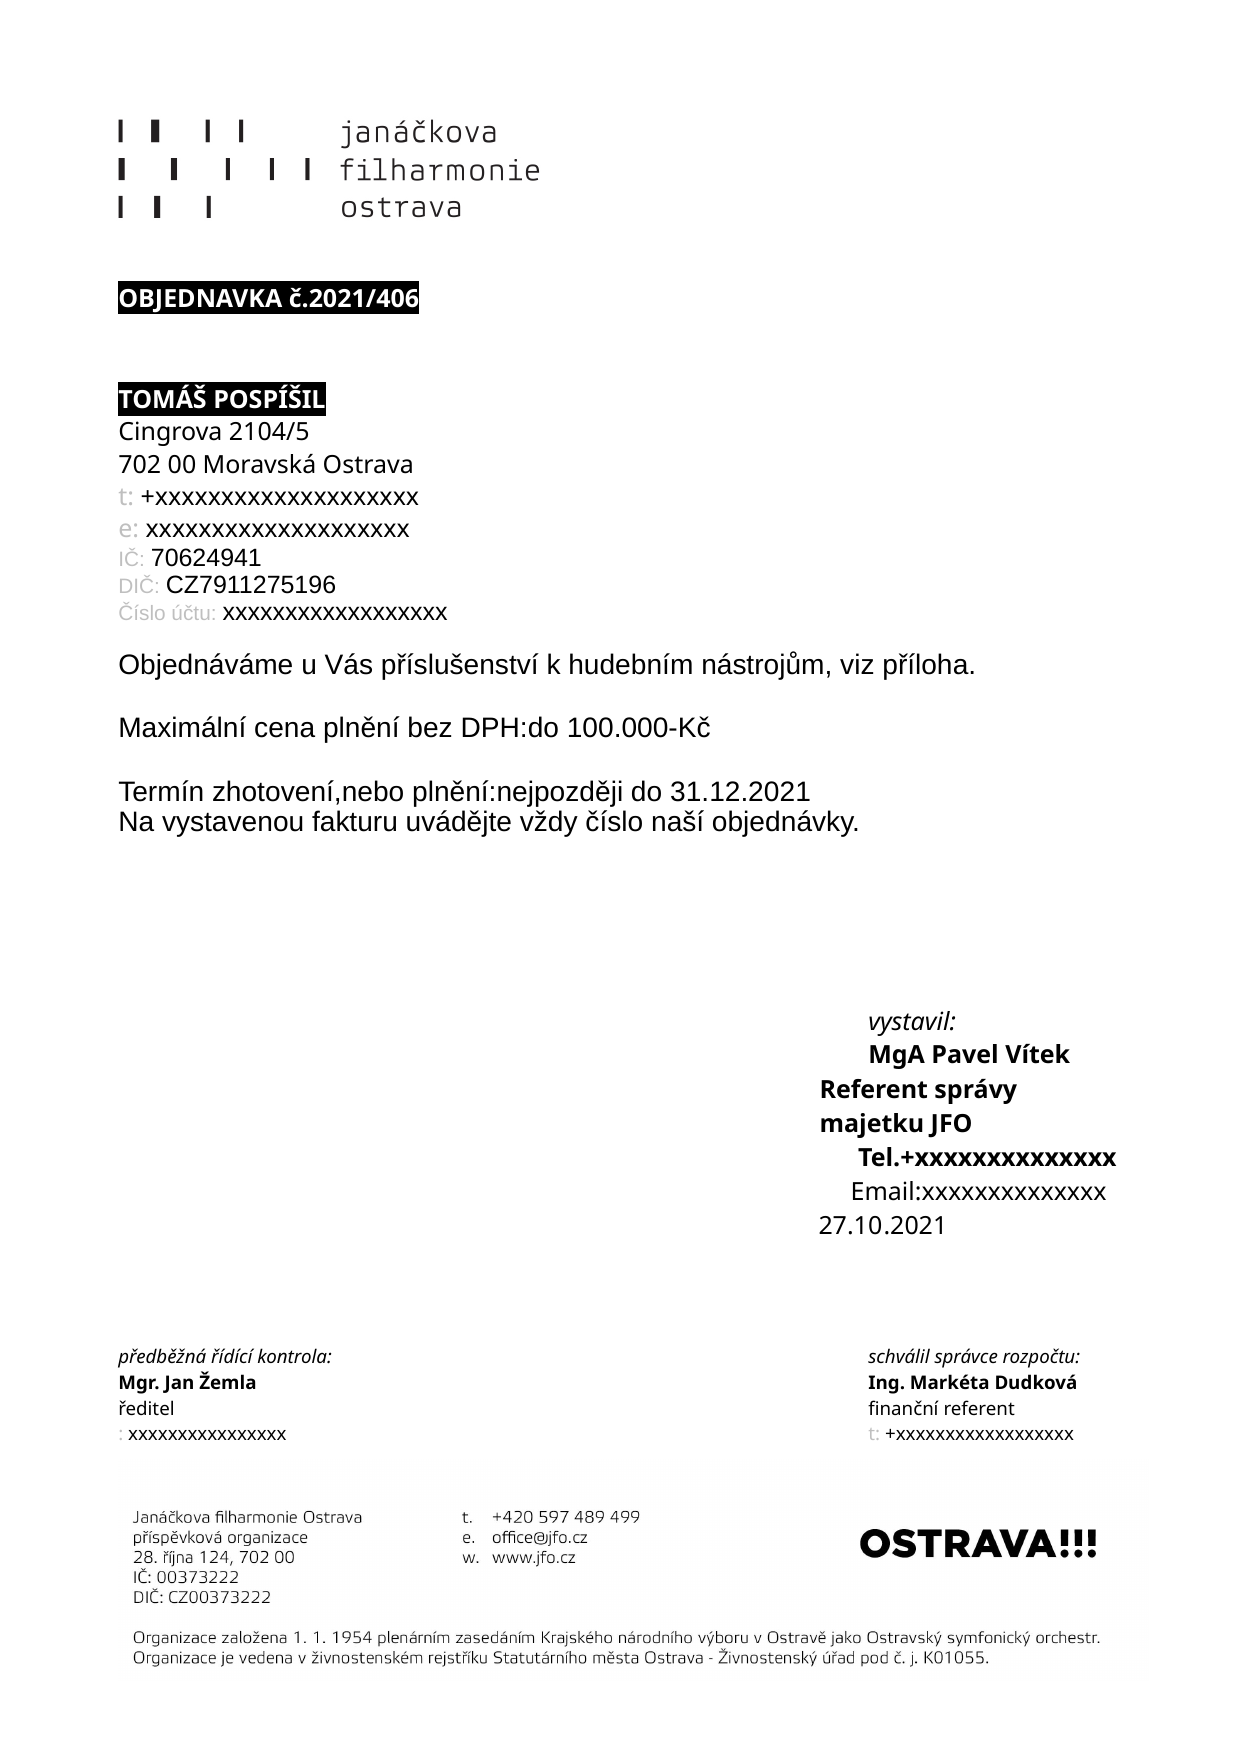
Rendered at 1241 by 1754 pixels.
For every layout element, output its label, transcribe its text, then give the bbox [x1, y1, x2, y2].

text majetku JFO [118, 1105, 1147, 1139]
text Na vystavenou fakturu uvádějte vždy číslo naší objednávky. [118, 807, 1152, 838]
text : xxxxxxxxxxxxxxxx t: +xxxxxxxxxxxxxxxxxx [118, 1420, 1147, 1446]
text 702 00 Moravská Ostrava [118, 447, 1152, 479]
text Email:xxxxxxxxxxxxxx [118, 1173, 1147, 1207]
text OBJEDNAVKA č.2021/40655 [118, 281, 1152, 314]
text Objednáváme u Vás příslušenství k hudebním nástrojům, viz příloha. [118, 650, 1152, 681]
text IČ: 70624941 [118, 544, 1152, 572]
text DIČ: CZ7911275196 [118, 572, 1152, 599]
text 27.10.2021 [118, 1207, 1147, 1242]
text předběžná řídící kontrola: schválil správce rozpočtu: Mgr. Jan Žemla Ing. Markéta Dudková [118, 1344, 1147, 1395]
text Maximální cena plnění bez DPH:do 100.000-Kč [118, 713, 1152, 744]
text t: +xxxxxxxxxxxxxxxxxxxx e: xxxxxxxxxxxxxxxxxxxx [118, 479, 1152, 544]
text ředitel finanční referent [118, 1395, 1147, 1420]
text TOMÁŠ POSPÍŠIL, , hou [118, 383, 1152, 415]
text MgA Pavel Vítek [118, 1037, 1147, 1071]
text Referent správy [118, 1071, 1147, 1105]
text Cingrova 2104/5 [118, 415, 1152, 447]
text vystavil: [118, 1003, 1147, 1037]
text Číslo účtu: xxxxxxxxxxxxxxxxxx [118, 599, 1152, 626]
text Tel.+xxxxxxxxxxxxxx [118, 1139, 1147, 1173]
text Termín zhotovení,nebo plnění:nejpozději do 31.12.2021 [118, 776, 1152, 807]
